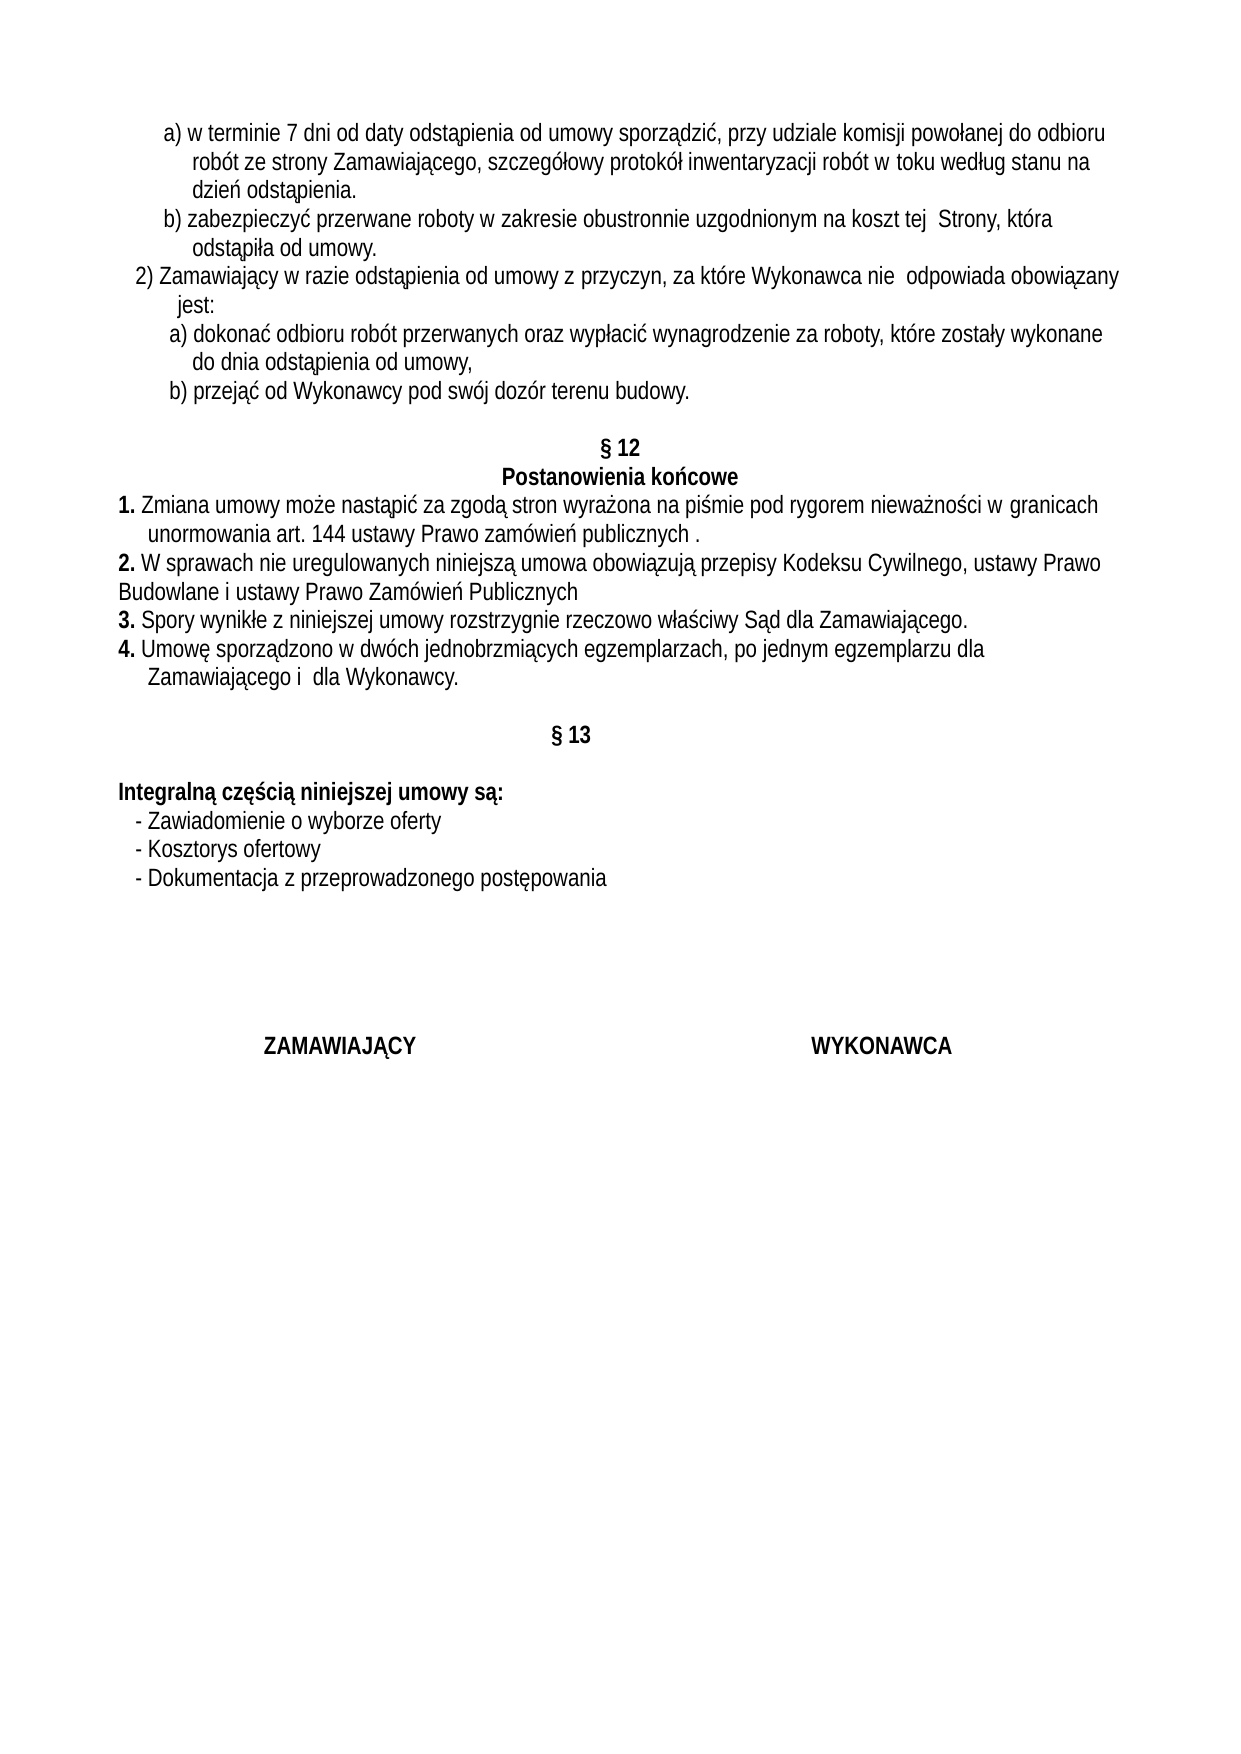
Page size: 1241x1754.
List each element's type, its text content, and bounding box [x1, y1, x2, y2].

text § 13 [118, 720, 1122, 748]
text 2. W sprawach nie uregulowanych niniejszą umowa obowiązują przepisy Kodeksu Cywilnego, ustawy Prawo Budowlane i ustawy Prawo Zamówień Publicznych [118, 548, 1122, 605]
text 3. Spory wynikłe z niniejszej umowy rozstrzygnie rzeczowo właściwy Sąd dla Zamawiającego. [118, 605, 1122, 634]
text b) przejąć od Wykonawcy pod swój dozór terenu budowy. [118, 376, 1122, 404]
text 2) Zamawiający w razie odstąpienia od umowy z przyczyn, za które Wykonawca nie odpowiada obowiązany jest: [118, 261, 1122, 319]
subtitle - Dokumentacja z przeprowadzonego postępowania [118, 863, 1122, 892]
text 4. Umowę sporządzono w dwóch jednobrzmiących egzemplarzach, po jednym egzemplarzu dla Zamawiającego i dla Wykonawcy. [118, 634, 1122, 691]
text 1. Zmiana umowy może nastąpić za zgodą stron wyrażona na piśmie pod rygorem nieważności w granicach unormowania art. 144 ustawy Prawo zamówień publicznych . [118, 491, 1122, 548]
text Integralną częścią niniejszej umowy są: [118, 777, 1122, 806]
text a) dokonać odbioru robót przerwanych oraz wypłacić wynagrodzenie za roboty, które zostały wykonane do dnia odstąpienia od umowy, [118, 319, 1122, 376]
subtitle Postanowienia końcowe [118, 462, 1122, 491]
subtitle ZAMAWIAJĄCY WYKONAWCA [118, 1031, 1122, 1060]
text § 12 [118, 433, 1122, 462]
subtitle - Zawiadomienie o wyborze oferty [118, 806, 1122, 834]
text a) w terminie 7 dni od daty odstąpienia od umowy sporządzić, przy udziale komisji powołanej do odbioru robót ze strony Zamawiającego, szczegółowy protokół inwentaryzacji robót w toku według stanu na dzień odstąpienia. [118, 118, 1122, 204]
text b) zabezpieczyć przerwane roboty w zakresie obustronnie uzgodnionym na koszt tej Strony, która odstąpiła od umowy. [118, 204, 1122, 261]
subtitle - Kosztorys ofertowy [118, 834, 1122, 863]
